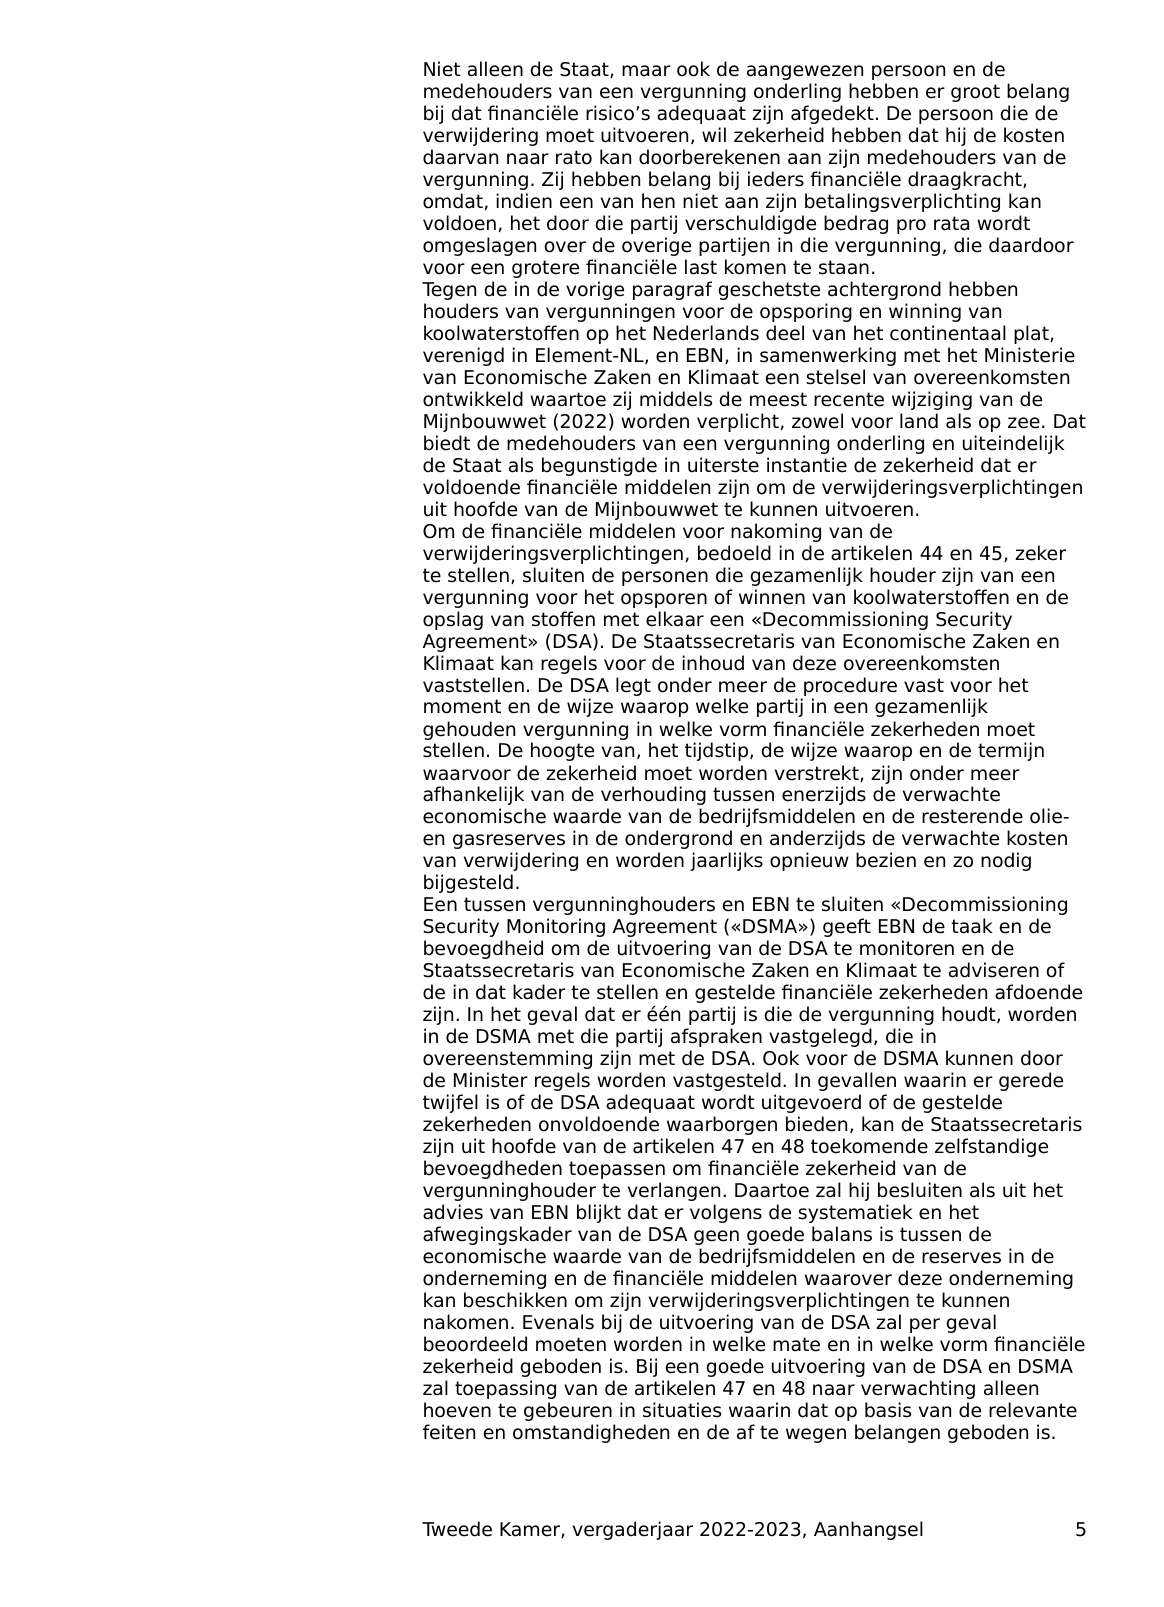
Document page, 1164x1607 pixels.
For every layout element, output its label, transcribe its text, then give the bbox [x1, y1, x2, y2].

text Niet alleen de Staat, maar ook de aangewezen persoon en de medehouders van een vergunning onderling hebben er groot belang bij dat financiële risico’s adequaat zijn afgedekt. De persoon die de verwijdering moet uitvoeren, wil zekerheid hebben dat hij de kosten daarvan naar rato kan doorberekenen aan zijn medehouders van de vergunning. Zij hebben belang bij ieders financiële draagkracht, omdat, indien een van hen niet aan zijn betalingsverplichting kan voldoen, het door die partij verschuldigde bedrag pro rata wordt omgeslagen over de overige partijen in die vergunning, die daardoor voor een grotere financiële last komen te staan. [422, 59, 1087, 279]
text Tegen de in de vorige paragraf geschetste achtergrond hebben houders van vergunningen voor de opsporing en winning van koolwaterstoffen op het Nederlands deel van het continentaal plat, verenigd in Element-NL, en EBN, in samenwerking met het Ministerie van Economische Zaken en Klimaat een stelsel van overeenkomsten ontwikkeld waartoe zij middels de meest recente wijziging van de Mijnbouwwet (2022) worden verplicht, zowel voor land als op zee. Dat biedt de medehouders van een vergunning onderling en uiteindelijk de Staat als begunstigde in uiterste instantie de zekerheid dat er voldoende financiële middelen zijn om de verwijderingsverplichtingen uit hoofde van de Mijnbouwwet te kunnen uitvoeren. [422, 279, 1087, 521]
text Een tussen vergunninghouders en EBN te sluiten «Decommissioning Security Monitoring Agreement («DSMA») geeft EBN de taak en de bevoegdheid om de uitvoering van de DSA te monitoren en de Staatssecretaris van Economische Zaken en Klimaat te adviseren of de in dat kader te stellen en gestelde financiële zekerheden afdoende zijn. In het geval dat er één partij is die de vergunning houdt, worden in de DSMA met die partij afspraken vastgelegd, die in overeenstemming zijn met de DSA. Ook voor de DSMA kunnen door de Minister regels worden vastgesteld. In gevallen waarin er gerede twijfel is of de DSA adequaat wordt uitgevoerd of de gestelde zekerheden onvoldoende waarborgen bieden, kan de Staatssecretaris zijn uit hoofde van de artikelen 47 en 48 toekomende zelfstandige bevoegdheden toepassen om financiële zekerheid van de vergunninghouder te verlangen. Daartoe zal hij besluiten als uit het advies van EBN blijkt dat er volgens de systematiek en het afwegingskader van de DSA geen goede balans is tussen de economische waarde van de bedrijfsmiddelen en de reserves in de onderneming en de financiële middelen waarover deze onderneming kan beschikken om zijn verwijderingsverplichtingen te kunnen nakomen. Evenals bij de uitvoering van de DSA zal per geval beoordeeld moeten worden in welke mate en in welke vorm financiële zekerheid geboden is. Bij een goede uitvoering van de DSA en DSMA zal toepassing van de artikelen 47 en 48 naar verwachting alleen hoeven te gebeuren in situaties waarin dat op basis van de relevante feiten en omstandigheden en de af te wegen belangen geboden is. [422, 894, 1087, 1444]
text Om de financiële middelen voor nakoming van de verwijderingsverplichtingen, bedoeld in de artikelen 44 en 45, zeker te stellen, sluiten de personen die gezamenlijk houder zijn van een vergunning voor het opsporen of winnen van koolwaterstoffen en de opslag van stoffen met elkaar een «Decommissioning Security Agreement» (DSA). De Staatssecretaris van Economische Zaken en Klimaat kan regels voor de inhoud van deze overeenkomsten vaststellen. De DSA legt onder meer de procedure vast voor het moment en de wijze waarop welke partij in een gezamenlijk gehouden vergunning in welke vorm financiële zekerheden moet stellen. De hoogte van, het tijdstip, de wijze waarop en de termijn waarvoor de zekerheid moet worden verstrekt, zijn onder meer afhankelijk van de verhouding tussen enerzijds de verwachte economische waarde van de bedrijfsmiddelen en de resterende olie- en gasreserves in de ondergrond en anderzijds de verwachte kosten van verwijdering en worden jaarlijks opnieuw bezien en zo nodig bijgesteld. [422, 521, 1087, 894]
